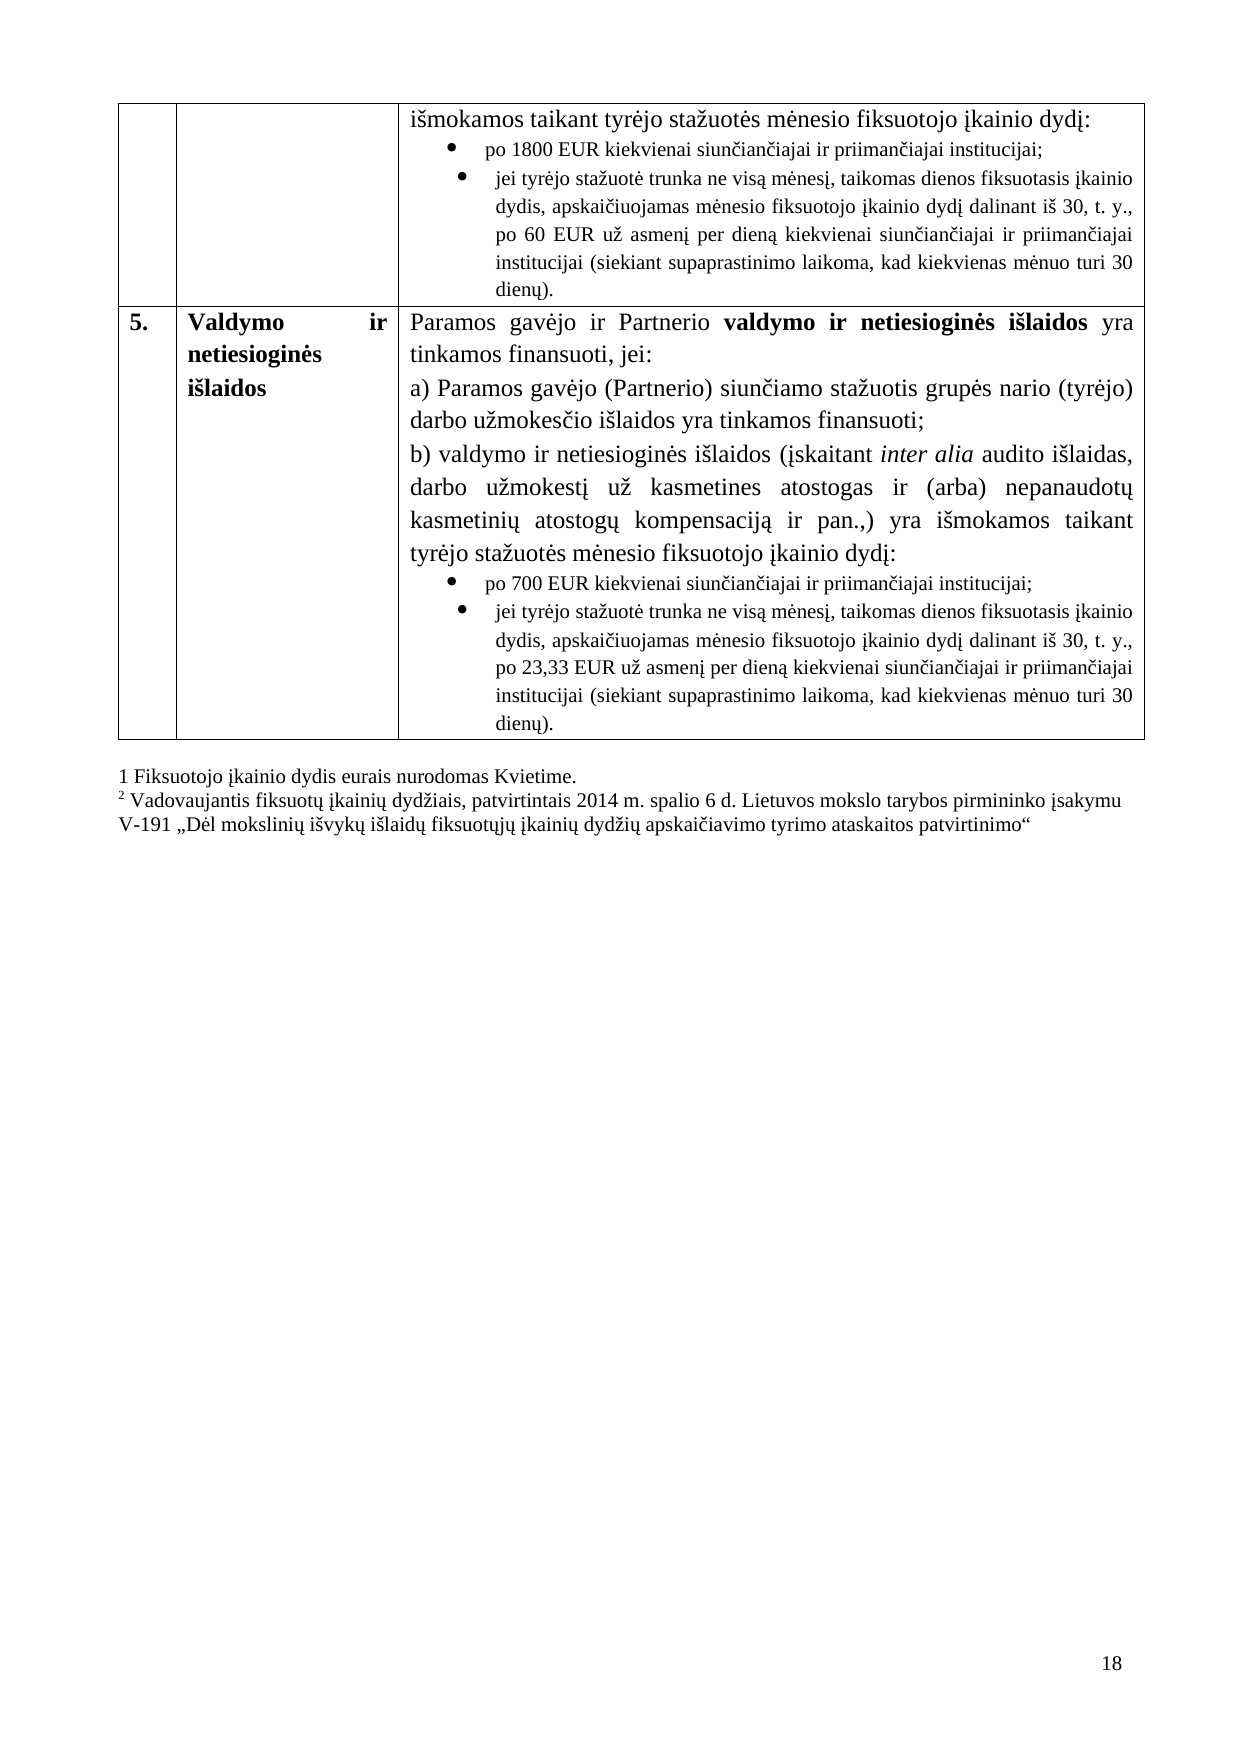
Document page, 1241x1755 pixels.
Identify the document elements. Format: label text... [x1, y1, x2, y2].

table_cell [177, 104, 398, 306]
table_cell 5. [119, 307, 176, 739]
table_cell Paramos gavėjo ir Partnerio valdymo ir netiesioginės išlaidos yra tinkamos finansuoti, jei: a) Paramos gavėjo (Partnerio) siunčiamo stažuotis grupės nario (tyrėjo) darbo užmokesčio išlaidos yra tinkamos finansuoti; b) valdymo ir netiesioginės išlaidos (įskaitant inter alia audito išlaidas, darbo užmokestį už kasmetines atostogas ir (arba) nepanaudotų kasmetinių atostogų kompensaciją ir pan.,) yra išmokamos taikant tyrėjo stažuotės mėnesio fiksuotojo įkainio dydį:  po 700 EUR kiekvienai siunčiančiajai ir priimančiajai institucijai;  jei tyrėjo stažuotė trunka ne visą mėnesį, taikomas dienos fiksuotasis įkainio dydis, apskaičiuojamas mėnesio fiksuotojo įkainio dydį dalinant iš 30, t. y., po 23,33 EUR už asmenį per dieną kiekvienai siunčiančiajai ir priimančiajai institucijai (siekiant supaprastinimo laikoma, kad kiekvienas mėnuo turi 30 dienų). [399, 307, 1144, 739]
table_cell [119, 104, 176, 306]
text 2 Vadovaujantis fiksuotų įkainių dydžiais, patvirtintais 2014 m. spalio 6 d. Lietuvos mokslo tarybos pirmininko įsakymu V-191 „Dėl mokslinių išvykų išlaidų fiksuotųjų įkainių dydžių apskaičiavimo tyrimo ataskaitos patvirtinimo“ [118, 788, 1122, 836]
table_cell Valdymo ir netiesioginės išlaidos [177, 307, 398, 739]
text 1 Fiksuotojo įkainio dydis eurais nurodomas Kvietime. [118, 764, 1122, 788]
table_cell išmokamos taikant tyrėjo stažuotės mėnesio fiksuotojo įkainio dydį:  po 1800 EUR kiekvienai siunčiančiajai ir priimančiajai institucijai;  jei tyrėjo stažuotė trunka ne visą mėnesį, taikomas dienos fiksuotasis įkainio dydis, apskaičiuojamas mėnesio fiksuotojo įkainio dydį dalinant iš 30, t. y., po 60 EUR už asmenį per dieną kiekvienai siunčiančiajai ir priimančiajai institucijai (siekiant supaprastinimo laikoma, kad kiekvienas mėnuo turi 30 dienų). [399, 104, 1144, 306]
